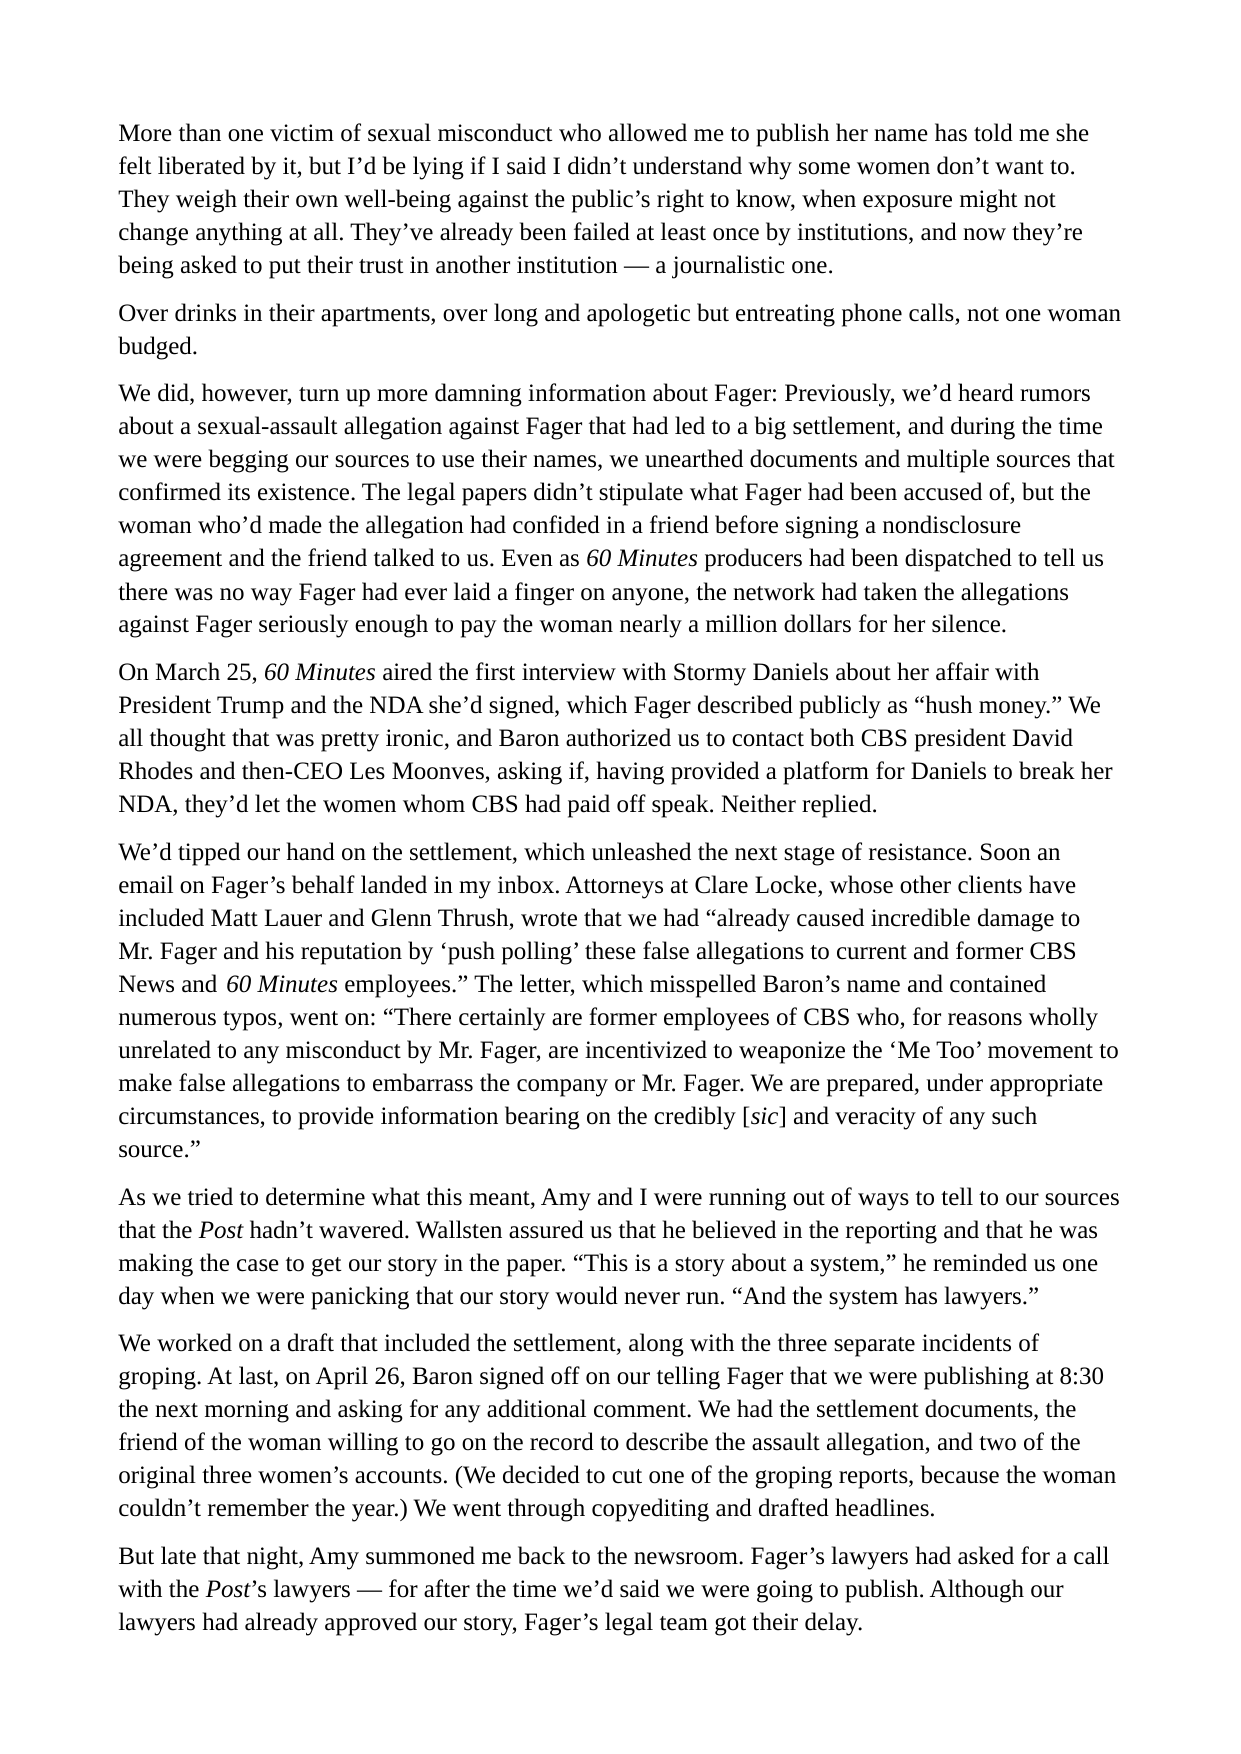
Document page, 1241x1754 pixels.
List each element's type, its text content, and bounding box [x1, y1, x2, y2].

text We did, however, turn up more damning information about Fager: Previously, we’d heard rumors about a sexual-assault allegation against Fager that had led to a big settlement, and during the time we were begging our sources to use their names, we unearthed documents and multiple sources that confirmed its existence. The legal papers didn’t stipulate what Fager had been accused of, but the woman who’d made the allegation had confided in a friend before signing a nondisclosure agreement and the friend talked to us. Even as 60 Minutes producers had been dispatched to tell us there was no way Fager had ever laid a finger on anyone, the network had taken the allegations against Fager seriously enough to pay the woman nearly a million dollars for her silence. [118, 378, 1122, 638]
text We’d tipped our hand on the settlement, which unleashed the next stage of resistance. Soon an email on Fager’s behalf landed in my inbox. Attorneys at Clare Locke, whose other clients have included Matt Lauer and Glenn Thrush, wrote that we had “already caused incredible damage to Mr. Fager and his reputation by ‘push polling’ these false allegations to current and former CBS News and 60 Minutes employees.” The letter, which misspelled Baron’s name and contained numerous typos, went on: “There certainly are former employees of CBS who, for reasons wholly unrelated to any misconduct by Mr. Fager, are incentivized to weaponize the ‘Me Too’ movement to make false allegations to embarrass the company or Mr. Fager. We are prepared, under appropriate circumstances, to provide information bearing on the credibly [sic] and veracity of any such source.” [118, 837, 1122, 1163]
text More than one victim of sexual misconduct who allowed me to publish her name has told me she felt liberated by it, but I’d be lying if I said I didn’t understand why some women don’t want to. They weigh their own well-being against the public’s right to know, when exposure might not change anything at all. They’ve already been failed at least once by institutions, and now they’re being asked to put their trust in another institution — a journalistic one. [118, 118, 1122, 279]
text As we tried to determine what this meant, Amy and I were running out of ways to tell to our sources that the Post hadn’t wavered. Wallsten assured us that he believed in the reporting and that he was making the case to get our story in the paper. “This is a story about a system,” he reminded us one day when we were panicking that our story would never run. “And the system has lawyers.” [118, 1182, 1122, 1309]
text But late that night, Amy summoned me back to the newsroom. Fager’s lawyers had asked for a call with the Post’s lawyers — for after the time we’d said we were going to publish. Although our lawyers had already approved our story, Fager’s legal team got their delay. [118, 1541, 1122, 1636]
text Over drinks in their apartments, over long and apologetic but entreating phone calls, not one woman budged. [118, 298, 1122, 359]
text On March 25, 60 Minutes aired the first interview with Stormy Daniels about her affair with President Trump and the NDA she’d signed, which Fager described publicly as “hush money.” We all thought that was pretty ironic, and Baron authorized us to contact both CBS president David Rhodes and then-CEO Les Moonves, asking if, having provided a platform for Daniels to break her NDA, they’d let the women whom CBS had paid off speak. Neither replied. [118, 657, 1122, 818]
text We worked on a draft that included the settlement, along with the three separate incidents of groping. At last, on April 26, Baron signed off on our telling Fager that we were publishing at 8:30 the next morning and asking for any additional comment. We had the settlement documents, the friend of the woman willing to go on the record to describe the assault allegation, and two of the original three women’s accounts. (We decided to cut one of the groping reports, because the woman couldn’t remember the year.) We went through copyediting and drafted headlines. [118, 1328, 1122, 1522]
